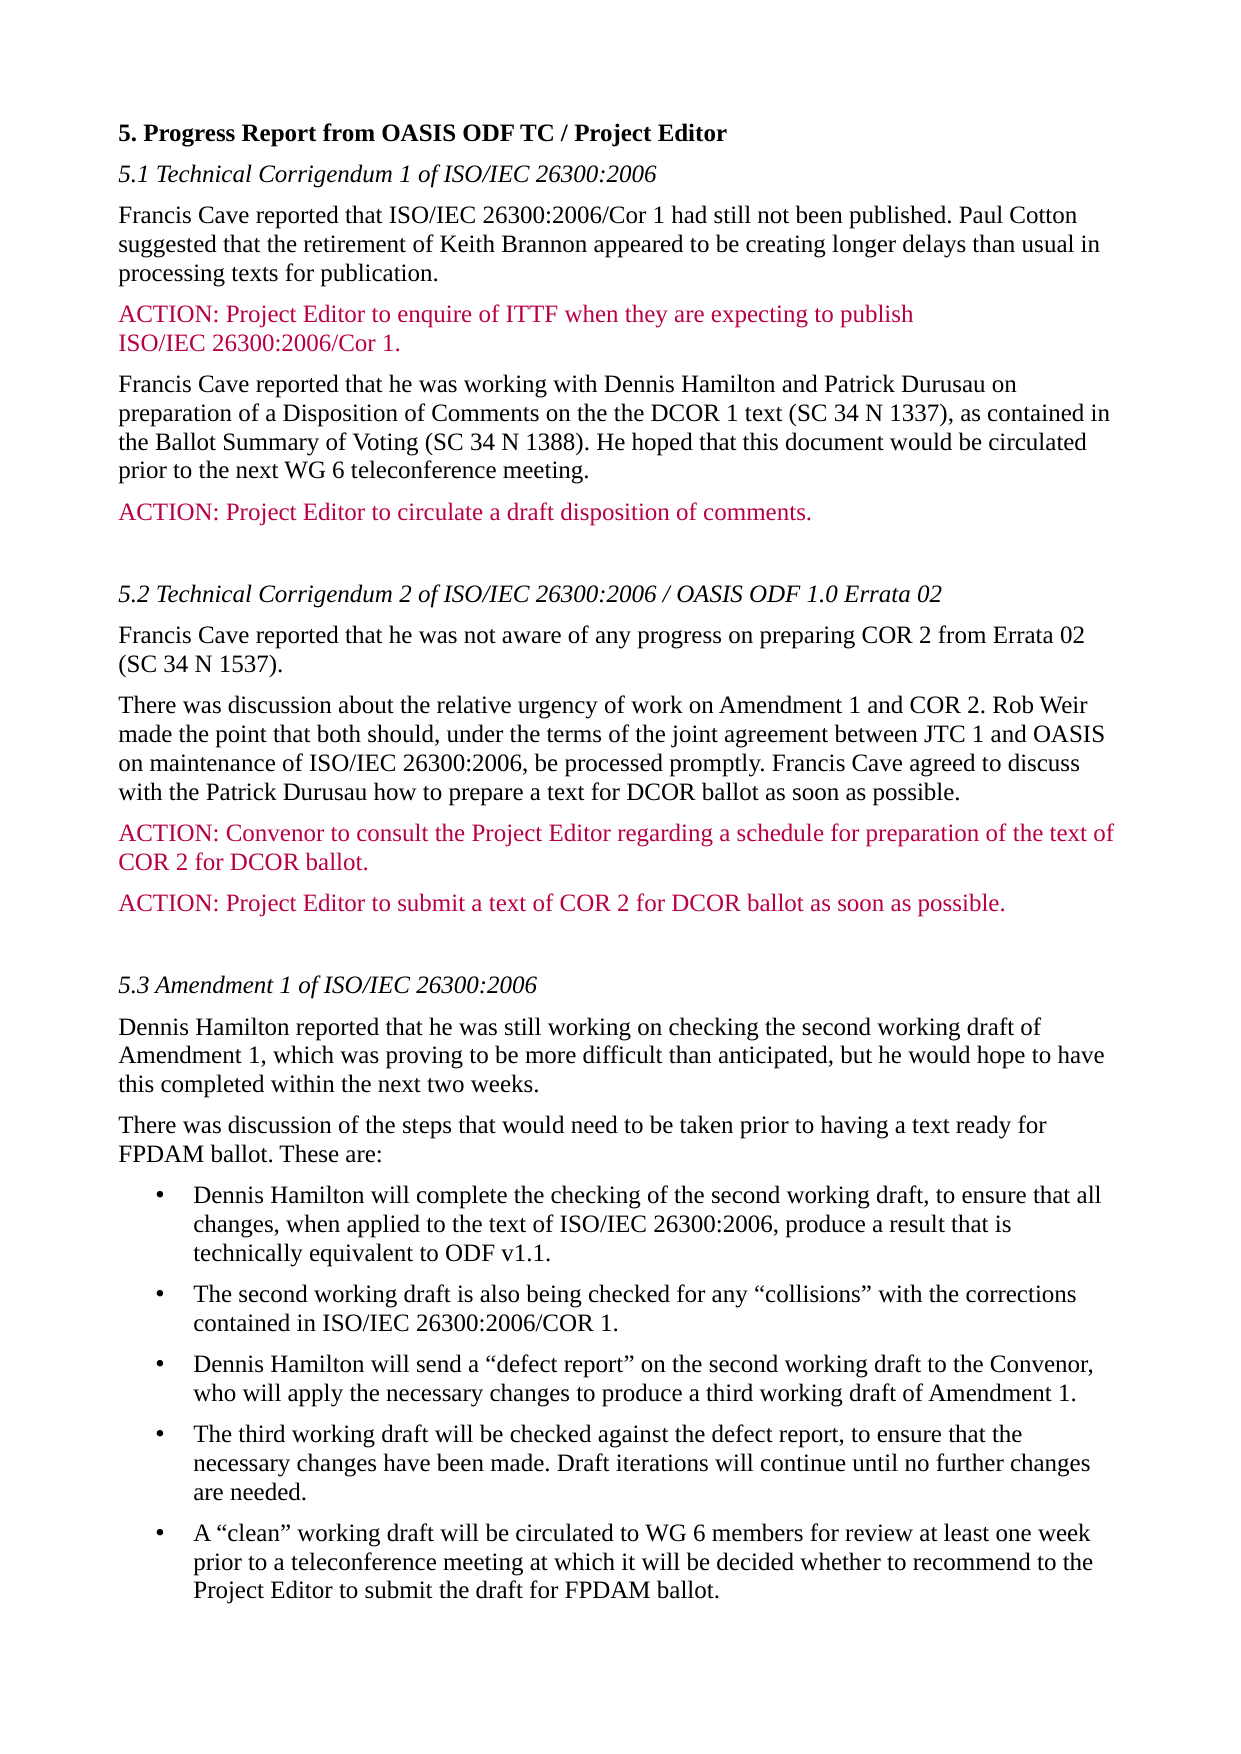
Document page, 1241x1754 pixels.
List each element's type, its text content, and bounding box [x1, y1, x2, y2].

text ACTION: Project Editor to submit a text of COR 2 for DCOR ballot as soon as possible. [118, 888, 1122, 917]
text 5.3 Amendment 1 of ISO/IEC 26300:2006 [118, 971, 1122, 999]
list Dennis Hamilton will send a “defect report” on the second working draft to the Convenor, who will apply the necessary changes to produce a third working draft of Amendment 1. [156, 1349, 1122, 1407]
text 5.1 Technical Corrigendum 1 of ISO/IEC 26300:2006 [118, 159, 1122, 188]
text 5. Progress Report from OASIS ODF TC / Project Editor [118, 118, 1122, 147]
text Francis Cave reported that ISO/IEC 26300:2006/Cor 1 had still not been published. Paul Cotton suggested that the retirement of Keith Brannon appeared to be creating longer delays than usual in processing texts for publication. [118, 201, 1122, 287]
text ACTION: Convenor to consult the Project Editor regarding a schedule for preparation of the text of COR 2 for DCOR ballot. [118, 818, 1122, 876]
text 5.2 Technical Corrigendum 2 of ISO/IEC 26300:2006 / OASIS ODF 1.0 Errata 02 [118, 579, 1122, 608]
list The second working draft is also being checked for any “collisions” with the corrections contained in ISO/IEC 26300:2006/COR 1. [156, 1279, 1122, 1337]
text Francis Cave reported that he was not aware of any progress on preparing COR 2 from Errata 02 (SC 34 N 1537). [118, 621, 1122, 678]
text There was discussion of the steps that would need to be taken prior to having a text ready for FPDAM ballot. These are: [118, 1111, 1122, 1168]
text ACTION: Project Editor to circulate a draft disposition of comments. [118, 497, 1122, 526]
text There was discussion about the relative urgency of work on Amendment 1 and COR 2. Rob Weir made the point that both should, under the terms of the joint agreement between JTC 1 and OASIS on maintenance of ISO/IEC 26300:2006, be processed promptly. Francis Cave agreed to discuss with the Patrick Durusau how to prepare a text for DCOR ballot as soon as possible. [118, 691, 1122, 806]
text Francis Cave reported that he was working with Dennis Hamilton and Patrick Durusau on preparation of a Disposition of Comments on the the DCOR 1 text (SC 34 N 1337), as contained in the Ballot Summary of Voting (SC 34 N 1388). He hoped that this document would be circulated prior to the next WG 6 teleconference meeting. [118, 369, 1122, 484]
list A “clean” working draft will be circulated to WG 6 members for review at least one week prior to a teleconference meeting at which it will be decided whether to recommend to the Project Editor to submit the draft for FPDAM ballot. [156, 1518, 1122, 1604]
text ACTION: Project Editor to enquire of ITTF when they are expecting to publish ISO/IEC 26300:2006/Cor 1. [118, 299, 1122, 357]
list The third working draft will be checked against the defect report, to ensure that the necessary changes have been made. Draft iterations will continue until no further changes are needed. [156, 1419, 1122, 1506]
list Dennis Hamilton will complete the checking of the second working draft, to ensure that all changes, when applied to the text of ISO/IEC 26300:2006, produce a result that is technically equivalent to ODF v1.1. [156, 1181, 1122, 1267]
text Dennis Hamilton reported that he was still working on checking the second working draft of Amendment 1, which was proving to be more difficult than anticipated, but he would hope to have this completed within the next two weeks. [118, 1012, 1122, 1098]
